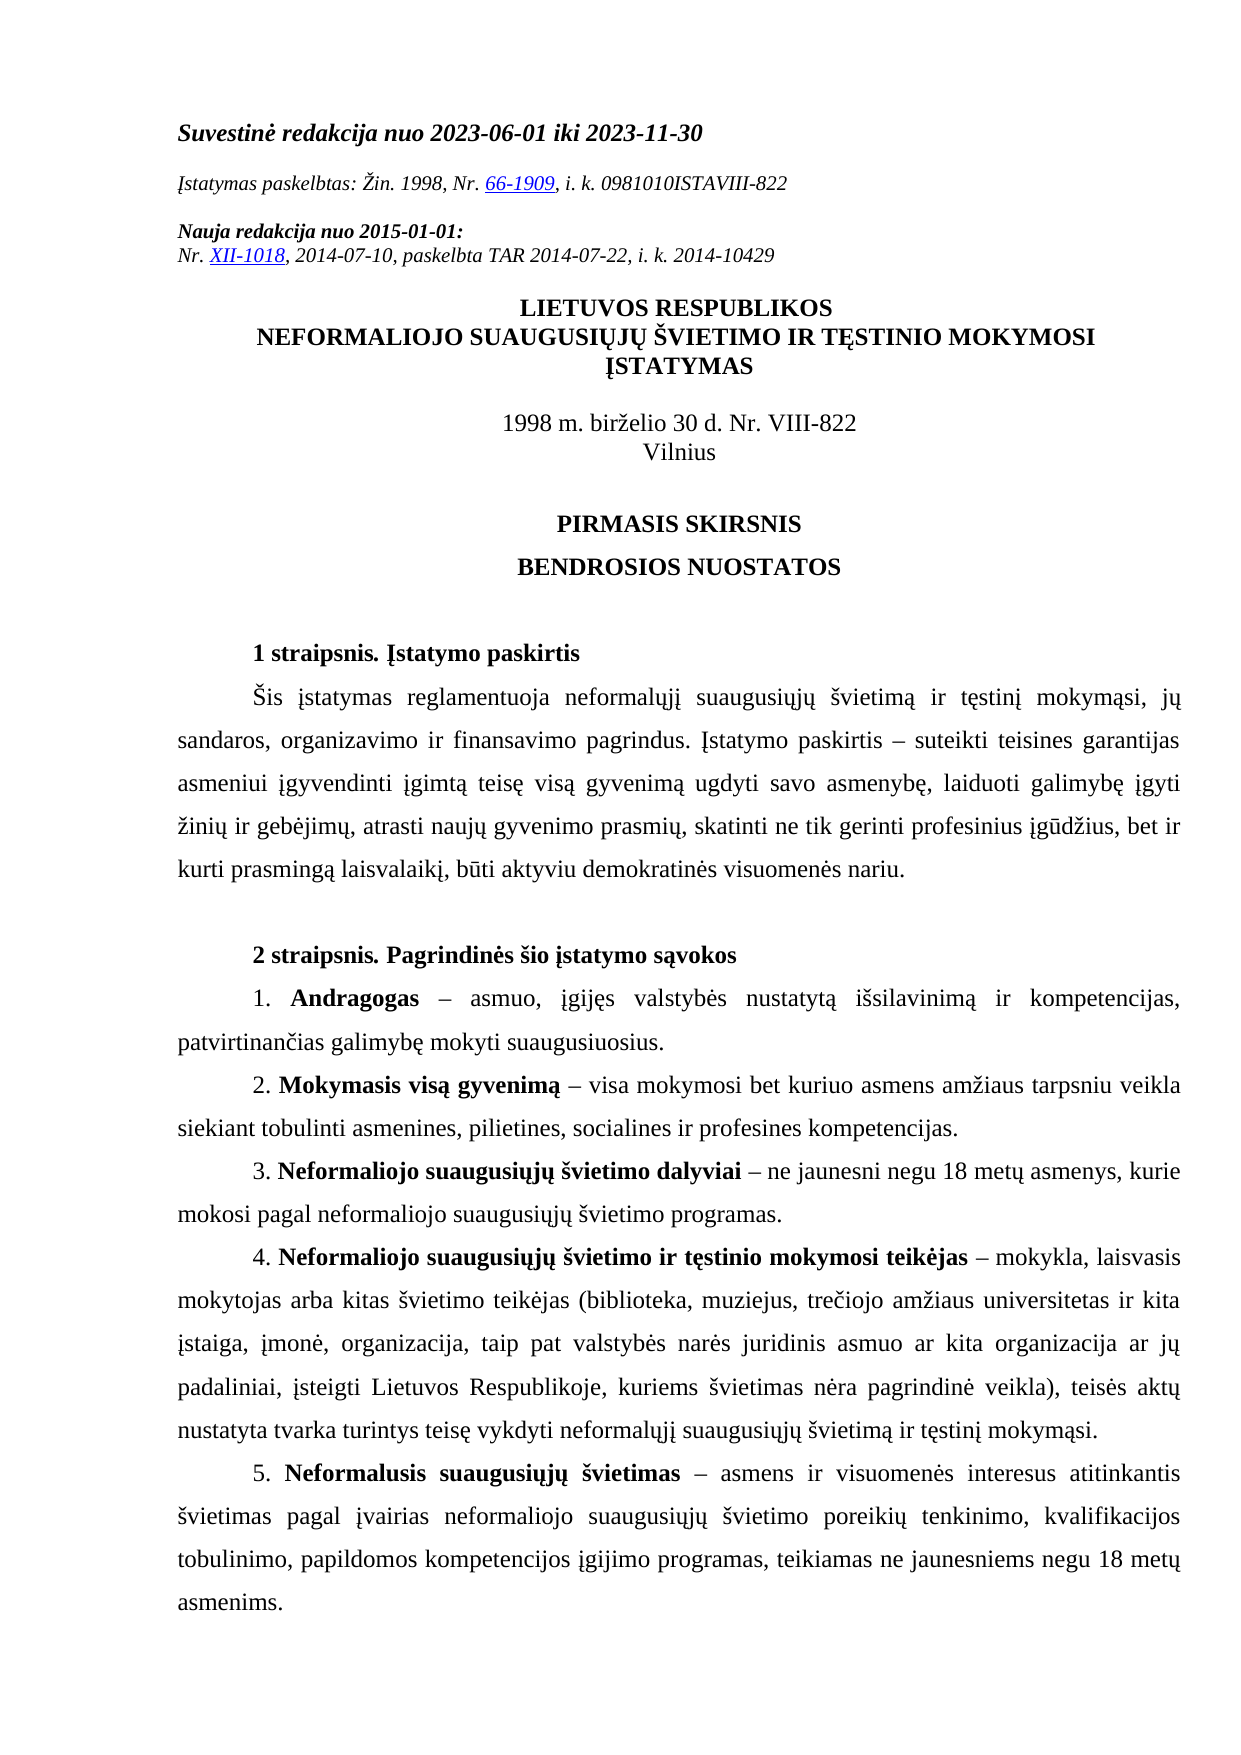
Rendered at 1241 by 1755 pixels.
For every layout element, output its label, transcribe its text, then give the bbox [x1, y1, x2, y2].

text 1998 m. birželio 30 d. Nr. VIII-822 [177, 408, 1181, 437]
text PIRMASIS SKIRSNIS [177, 509, 1181, 538]
text Nauja redakcija nuo 2015-01-01: [177, 219, 1181, 243]
text 1. Andragogas – asmuo, įgijęs valstybės nustatytą išsilavinimą ir kompetencijas, patvirtinančias galimybę mokyti suaugusiuosius. [177, 983, 1181, 1055]
text 5. Neformalusis suaugusiųjų švietimas – asmens ir visuomenės interesus atitinkantis švietimas pagal įvairias neformaliojo suaugusiųjų švietimo poreikių tenkinimo, kvalifikacijos tobulinimo, papildomos kompetencijos įgijimo programas, teikiamas ne jaunesniems negu 18 metų asmenims. [177, 1458, 1181, 1616]
text Šis įstatymas reglamentuoja neformalųjį suaugusiųjų švietimą ir tęstinį mokymąsi, jų sandaros, organizavimo ir finansavimo pagrindus. Įstatymo paskirtis – suteikti teisines garantijas asmeniui įgyvendinti įgimtą teisę visą gyvenimą ugdyti savo asmenybę, laiduoti galimybę įgyti žinių ir gebėjimų, atrasti naujų gyvenimo prasmių, skatinti ne tik gerinti profesinius įgūdžius, bet ir kurti prasmingą laisvalaikį, būti aktyviu demokratinės visuomenės nariu. [177, 682, 1181, 883]
text 4. Neformaliojo suaugusiųjų švietimo ir tęstinio mokymosi teikėjas – mokykla, laisvasis mokytojas arba kitas švietimo teikėjas (biblioteka, muziejus, trečiojo amžiaus universitetas ir kita įstaiga, įmonė, organizacija, taip pat valstybės narės juridinis asmuo ar kita organizacija ar jų padaliniai, įsteigti Lietuvos Respublikoje, kuriems švietimas nėra pagrindinė veikla), teisės aktų nustatyta tvarka turintys teisę vykdyti neformalųjį suaugusiųjų švietimą ir tęstinį mokymąsi. [177, 1242, 1181, 1443]
text 1 straipsnis. Įstatymo paskirtis [177, 638, 1181, 667]
text 2. Mokymasis visą gyvenimą – visa mokymosi bet kuriuo asmens amžiaus tarpsniu veikla siekiant tobulinti asmenines, pilietines, socialines ir profesines kompetencijas. [177, 1070, 1181, 1142]
text LIETUVOS RESPUBLIKOS NEFORMALIOJO SUAUGUSIŲJŲ ŠVIETIMO IR TĘSTINIO MOKYMOSI ĮSTATYMAS [177, 293, 1181, 380]
text Nr. XII-1018, 2014-07-10, paskelbta TAR 2014-07-22, i. k. 2014-10429 [177, 243, 1181, 267]
text Suvestinė redakcija nuo 2023-06-01 iki 2023-11-30 [177, 118, 1181, 147]
text 3. Neformaliojo suaugusiųjų švietimo dalyviai – ne jaunesni negu 18 metų asmenys, kurie mokosi pagal neformaliojo suaugusiųjų švietimo programas. [177, 1156, 1181, 1228]
text BENDROSIOS NUOSTATOS [177, 552, 1181, 581]
text Vilnius [177, 437, 1181, 466]
text 2 straipsnis. Pagrindinės šio įstatymo sąvokos [177, 940, 1181, 969]
text Įstatymas paskelbtas: Žin. 1998, Nr. 66-1909, i. k. 0981010ISTAVIII-822 [177, 171, 1181, 195]
